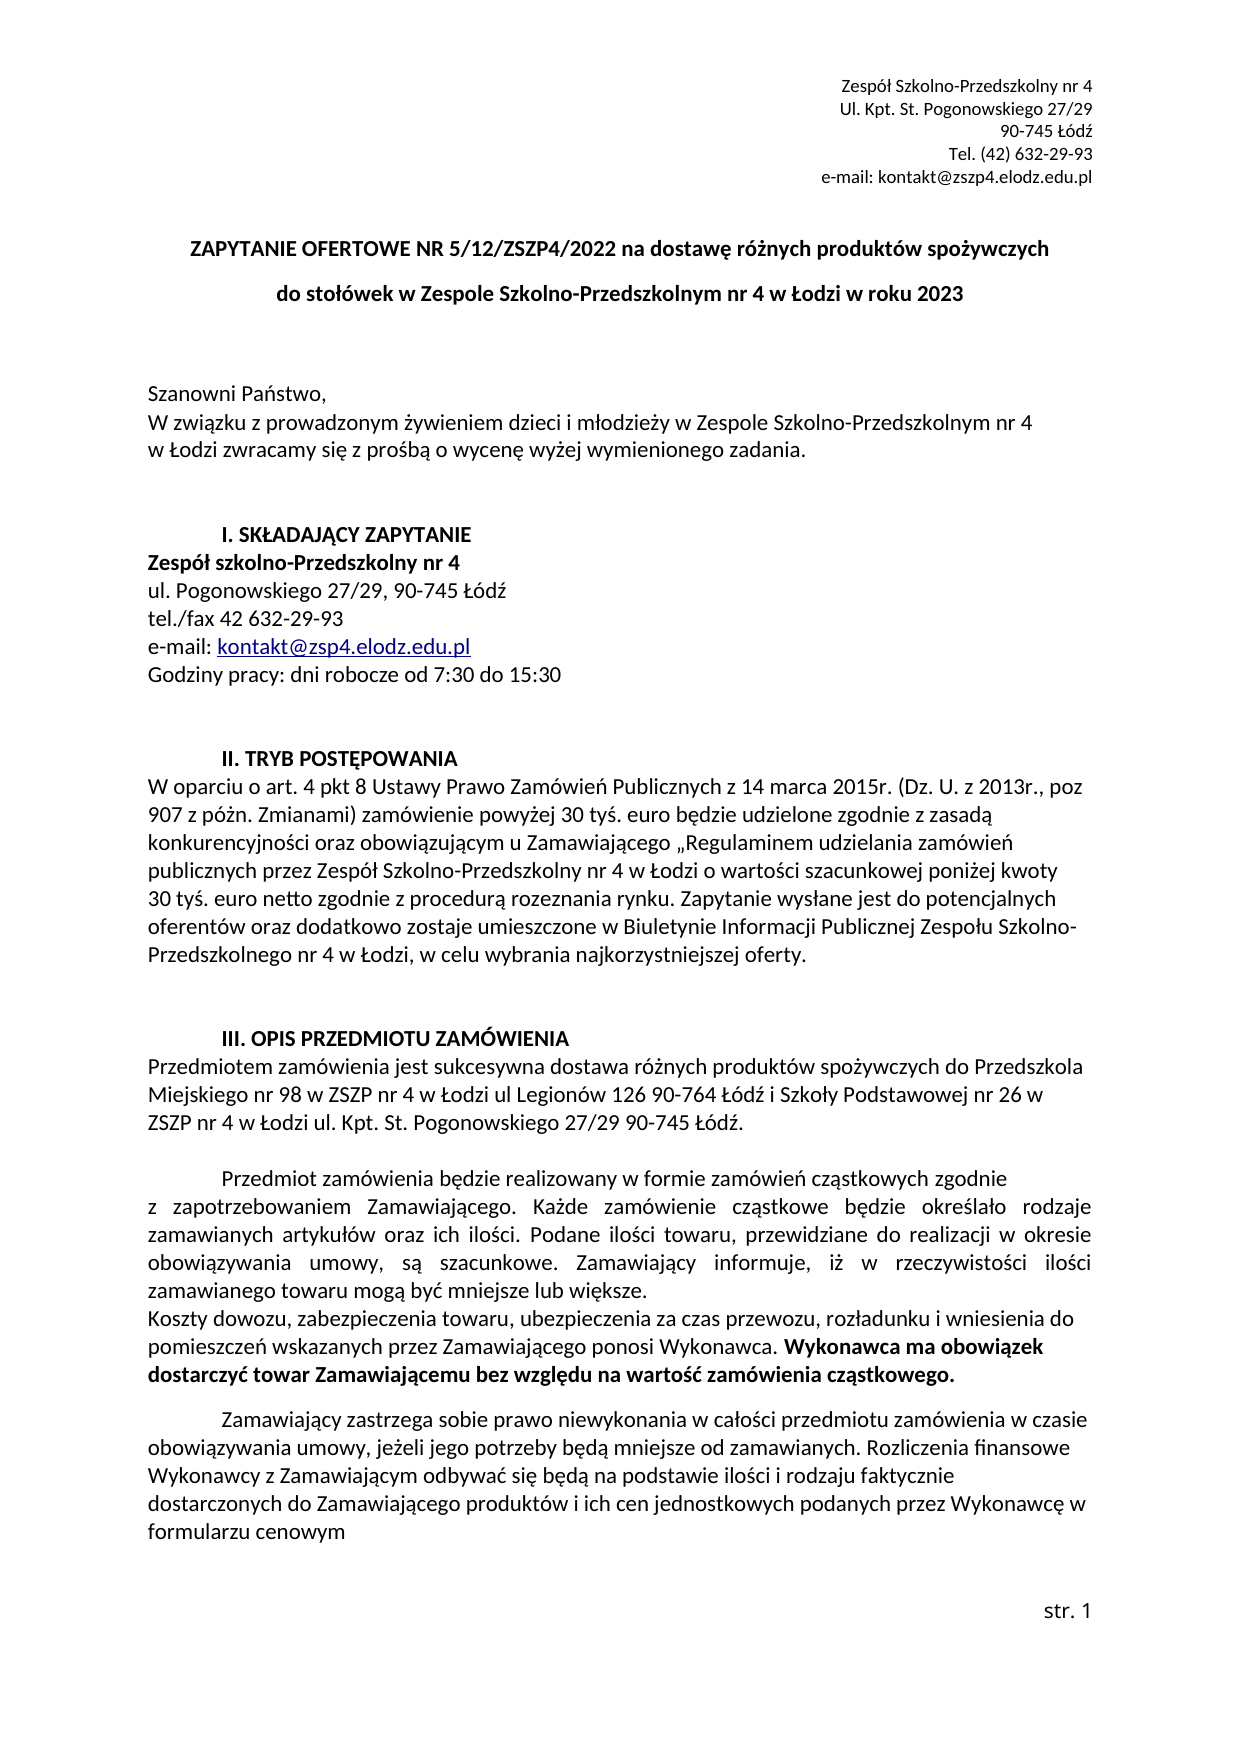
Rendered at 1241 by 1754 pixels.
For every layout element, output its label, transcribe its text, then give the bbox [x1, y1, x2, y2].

text W oparciu o art. 4 pkt 8 Ustawy Prawo Zamówień Publicznych z 14 marca 2015r. (Dz. U. z 2013r., poz 907 z póżn. Zmianami) zamówienie powyżej 30 tyś. euro będzie udzielone zgodnie z zasadą konkurencyjności oraz obowiązującym u Zamawiającego „Regulaminem udzielania zamówień publicznych przez Zespół Szkolno-Przedszkolny nr 4 w Łodzi o wartości szacunkowej poniżej kwoty [148, 772, 1093, 884]
text W związku z prowadzonym żywieniem dzieci i młodzieży w Zespole Szkolno-Przedszkolnym nr 4 [148, 408, 1093, 436]
text ZAPYTANIE OFERTOWE NR 5/12/ZSZP4/2022 na dostawę różnych produktów spożywczych [148, 234, 1093, 262]
text ul. Pogonowskiego 27/29, 90-745 Łódź [148, 576, 1093, 604]
text Koszty dowozu, zabezpieczenia towaru, ubezpieczenia za czas przewozu, rozładunku i wniesienia do pomieszczeń wskazanych przez Zamawiającego ponosi Wykonawca. Wykonawca ma obowiązek dostarczyć towar Zamawiającemu bez względu na wartość zamówienia cząstkowego. [148, 1304, 1093, 1388]
text Przedmiotem zamówienia jest sukcesywna dostawa różnych produktów spożywczych do Przedszkola Miejskiego nr 98 w ZSZP nr 4 w Łodzi ul Legionów 126 90-764 Łódź i Szkoły Podstawowej nr 26 w ZSZP nr 4 w Łodzi ul. Kpt. St. Pogonowskiego 27/29 90-745 Łódź. [148, 1052, 1093, 1136]
text Godziny pracy: dni robocze od 7:30 do 15:30 [148, 660, 1093, 688]
text z zapotrzebowaniem Zamawiającego. Każde zamówienie cząstkowe będzie określało rodzaje zamawianych artykułów oraz ich ilości. Podane ilości towaru, przewidziane do realizacji w okresie obowiązywania umowy, są szacunkowe. Zamawiający informuje, iż w rzeczywistości ilości zamawianego towaru mogą być mniejsze lub większe. [148, 1192, 1093, 1304]
text 30 tyś. euro netto zgodnie z procedurą rozeznania rynku. Zapytanie wysłane jest do potencjalnych oferentów oraz dodatkowo zostaje umieszczone w Biuletynie Informacji Publicznej Zespołu Szkolno-Przedszkolnego nr 4 w Łodzi, w celu wybrania najkorzystniejszej oferty. [148, 884, 1093, 968]
text III. OPIS PRZEDMIOTU ZAMÓWIENIA [148, 1024, 1093, 1052]
text e-mail: kontakt@zsp4.elodz.edu.pl [148, 632, 1093, 660]
text tel./fax 42 632-29-93 [148, 604, 1093, 632]
text Zamawiający zastrzega sobie prawo niewykonania w całości przedmiotu zamówienia w czasie obowiązywania umowy, jeżeli jego potrzeby będą mniejsze od zamawianych. Rozliczenia finansowe Wykonawcy z Zamawiającym odbywać się będą na podstawie ilości i rodzaju faktycznie dostarczonych do Zamawiającego produktów i ich cen jednostkowych podanych przez Wykonawcę w formularzu cenowym [148, 1405, 1093, 1545]
text do stołówek w Zespole Szkolno-Przedszkolnym nr 4 w Łodzi w roku 2023 [148, 279, 1093, 307]
text II. TRYB POSTĘPOWANIA [148, 744, 1093, 772]
text Zespół szkolno-Przedszkolny nr 4 [148, 548, 1093, 576]
text I. SKŁADAJĄCY ZAPYTANIE [148, 520, 1093, 548]
text w Łodzi zwracamy się z prośbą o wycenę wyżej wymienionego zadania. [148, 436, 1093, 464]
text Szanowni Państwo, [148, 379, 1093, 408]
text Przedmiot zamówienia będzie realizowany w formie zamówień cząstkowych zgodnie [148, 1164, 1093, 1192]
